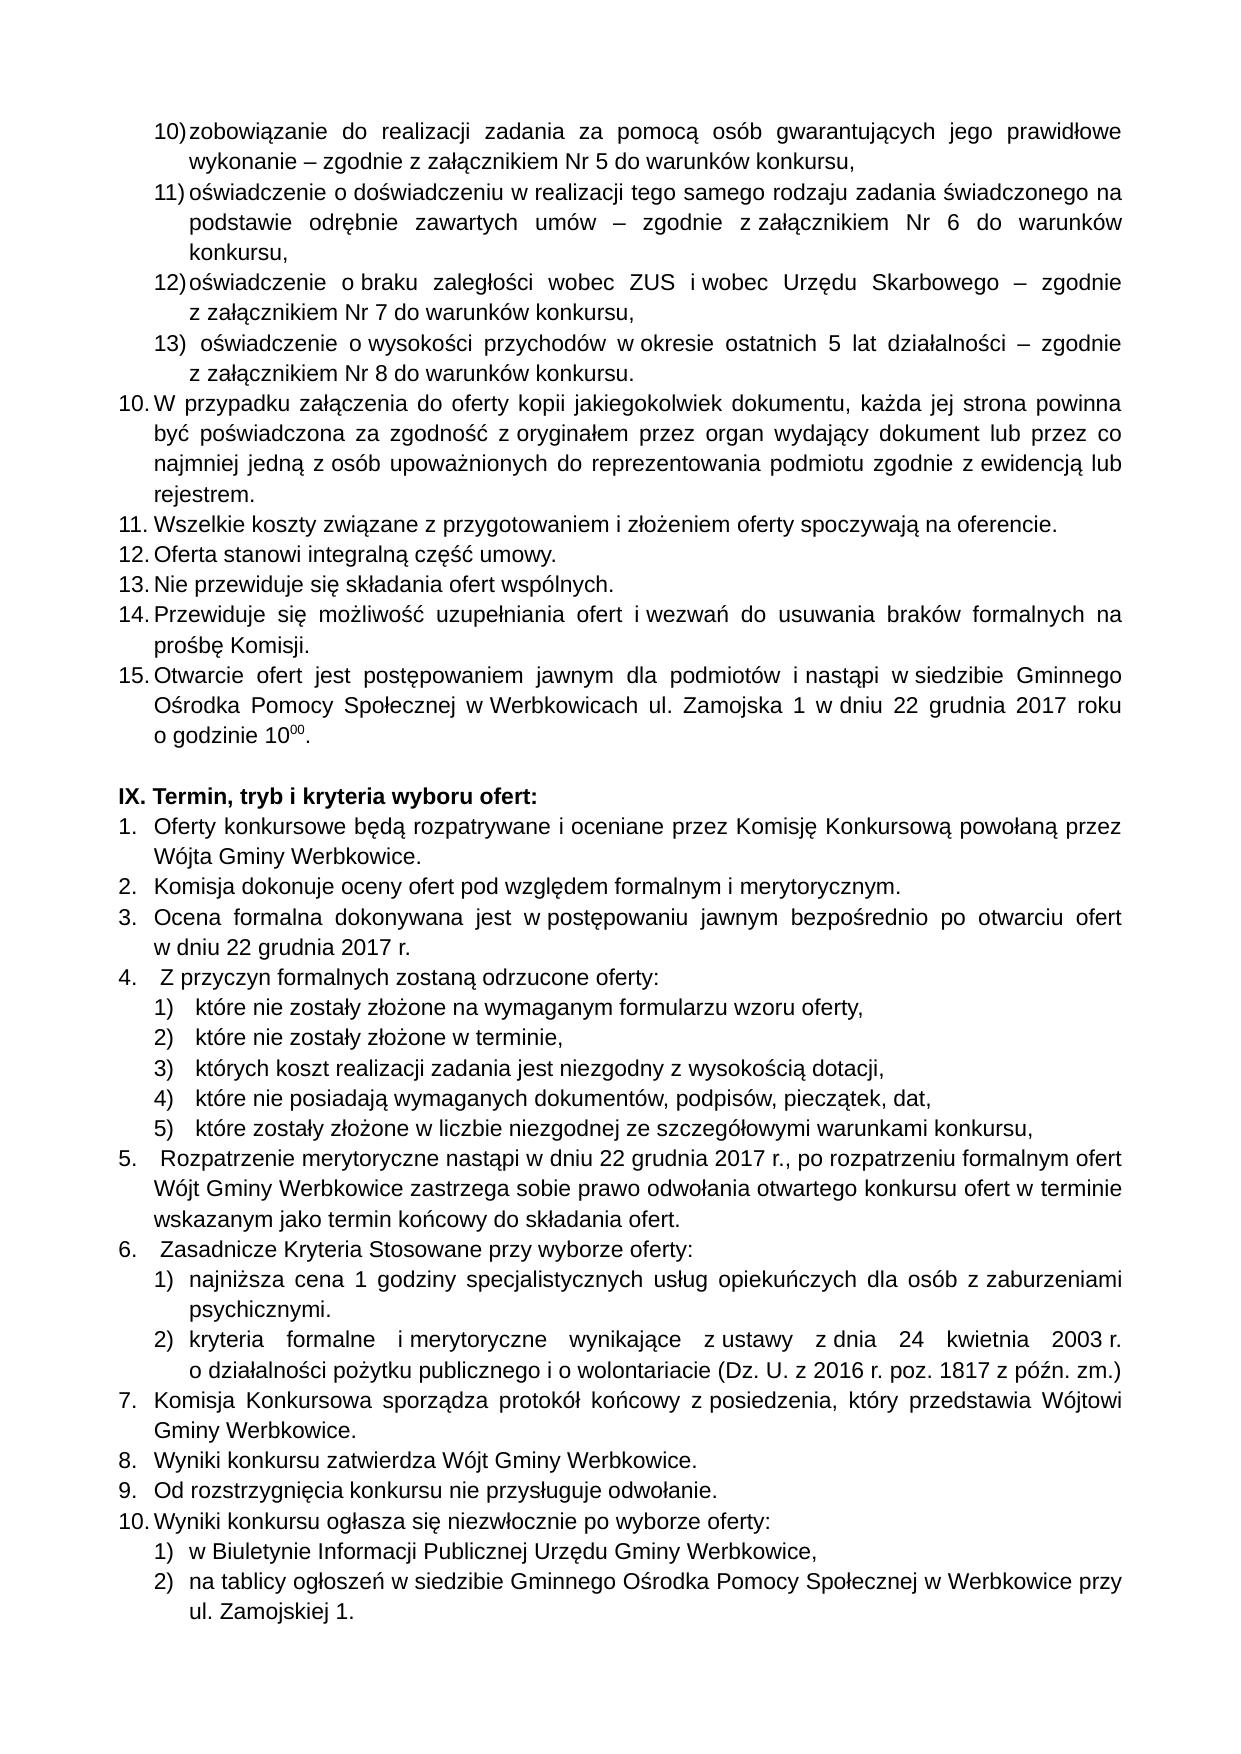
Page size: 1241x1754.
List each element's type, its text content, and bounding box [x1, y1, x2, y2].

subtitle Wyniki konkursu ogłasza się niezwłocznie po wyborze oferty: [118, 1508, 1122, 1534]
subtitle Komisja dokonuje oceny ofert pod względem formalnym i merytorycznym. [118, 873, 1122, 900]
subtitle na tablicy ogłoszeń w siedzibie Gminnego Ośrodka Pomocy Społecznej w Werbkowice przy ul. Zamojskiej 1. [153, 1568, 1122, 1625]
subtitle zobowiązanie do realizacji zadania za pomocą osób gwarantujących jego prawidłowe wykonanie – zgodnie z załącznikiem Nr 5 do warunków konkursu, [153, 118, 1122, 175]
subtitle najniższa cena 1 godziny specjalistycznych usług opiekuńczych dla osób z zaburzeniami psychicznymi. [153, 1266, 1122, 1323]
subtitle Wyniki konkursu zatwierdza Wójt Gminy Werbkowice. [118, 1447, 1122, 1474]
subtitle Z przyczyn formalnych zostaną odrzucone oferty: [118, 964, 1122, 990]
subtitle Komisja Konkursowa sporządza protokół końcowy z posiedzenia, który przedstawia Wójtowi Gminy Werbkowice. [118, 1387, 1122, 1443]
subtitle które nie zostały złożone w terminie, [153, 1024, 1122, 1051]
subtitle które nie posiadają wymaganych dokumentów, podpisów, pieczątek, dat, [153, 1085, 1122, 1111]
subtitle oświadczenie o wysokości przychodów w okresie ostatnich 5 lat działalności – zgodnie z załącznikiem Nr 8 do warunków konkursu. [153, 329, 1122, 386]
subtitle Ocena formalna dokonywana jest w postępowaniu jawnym bezpośrednio po otwarciu ofert w dniu 22 grudnia 2017 r. [118, 903, 1122, 960]
subtitle Zasadnicze Kryteria Stosowane przy wyborze oferty: [118, 1236, 1122, 1262]
subtitle oświadczenie o braku zaległości wobec ZUS i wobec Urzędu Skarbowego – zgodnie z załącznikiem Nr 7 do warunków konkursu, [153, 269, 1122, 326]
subtitle które zostały złożone w liczbie niezgodnej ze szczegółowymi warunkami konkursu, [153, 1115, 1122, 1141]
subtitle Od rozstrzygnięcia konkursu nie przysługuje odwołanie. [118, 1477, 1122, 1504]
subtitle kryteria formalne i merytoryczne wynikające z ustawy z dnia 24 kwietnia 2003 r. o działalności pożytku publicznego i o wolontariacie (Dz. U. z 2016 r. poz. 1817 z późn. zm.) [153, 1326, 1122, 1383]
subtitle W przypadku załączenia do oferty kopii jakiegokolwiek dokumentu, każda jej strona powinna być poświadczona za zgodność z oryginałem przez organ wydający dokument lub przez co najmniej jedną z osób upoważnionych do reprezentowania podmiotu zgodnie z ewidencją lub rejestrem. [118, 390, 1122, 507]
subtitle Wszelkie koszty związane z przygotowaniem i złożeniem oferty spoczywają na oferencie. [118, 511, 1122, 537]
subtitle Rozpatrzenie merytoryczne nastąpi w dniu 22 grudnia 2017 r., po rozpatrzeniu formalnym ofert Wójt Gminy Werbkowice zastrzega sobie prawo odwołania otwartego konkursu ofert w terminie wskazanym jako termin końcowy do składania ofert. [118, 1145, 1122, 1232]
subtitle Oferty konkursowe będą rozpatrywane i oceniane przez Komisję Konkursową powołaną przez Wójta Gminy Werbkowice. [118, 813, 1122, 869]
subtitle oświadczenie o doświadczeniu w realizacji tego samego rodzaju zadania świadczonego na podstawie odrębnie zawartych umów – zgodnie z załącznikiem Nr 6 do warunków konkursu, [153, 178, 1122, 265]
subtitle Nie przewiduje się składania ofert wspólnych. [118, 571, 1122, 598]
text IX. Termin, tryb i kryteria wyboru ofert: [118, 783, 1122, 809]
subtitle których koszt realizacji zadania jest niezgodny z wysokością dotacji, [153, 1054, 1122, 1081]
subtitle w Biuletynie Informacji Publicznej Urzędu Gminy Werbkowice, [153, 1538, 1122, 1564]
subtitle Przewiduje się możliwość uzupełniania ofert i wezwań do usuwania braków formalnych na prośbę Komisji. [118, 601, 1122, 658]
subtitle Otwarcie ofert jest postępowaniem jawnym dla podmiotów i nastąpi w siedzibie Gminnego Ośrodka Pomocy Społecznej w Werbkowicach ul. Zamojska 1 w dniu 22 grudnia 2017 roku o godzinie 1000. [118, 662, 1122, 749]
subtitle Oferta stanowi integralną część umowy. [118, 541, 1122, 567]
subtitle które nie zostały złożone na wymaganym formularzu wzoru oferty, [153, 994, 1122, 1021]
